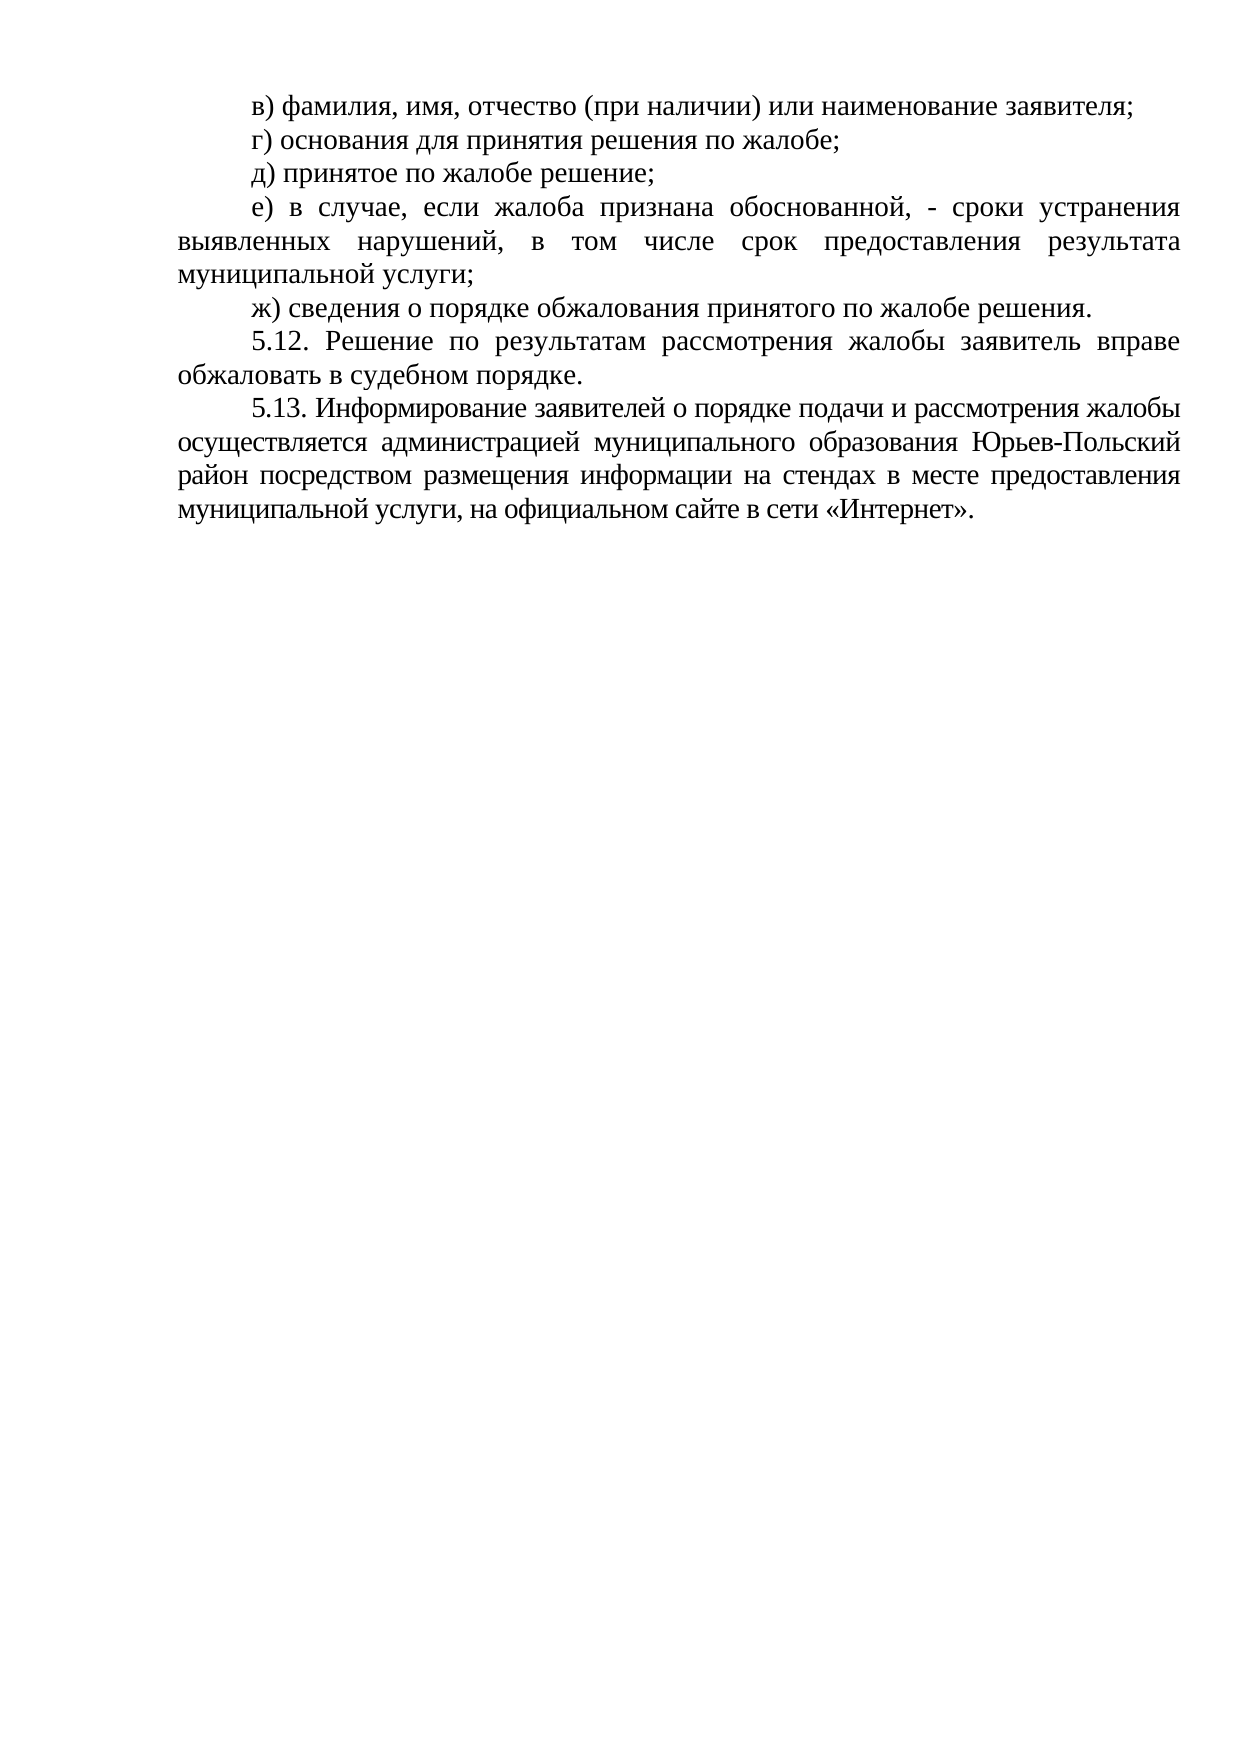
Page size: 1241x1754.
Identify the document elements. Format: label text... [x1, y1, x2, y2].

text д) принятое по жалобе решение; [177, 156, 1181, 189]
text 5.12. Решение по результатам рассмотрения жалобы заявитель вправе обжаловать в судебном порядке. [177, 323, 1181, 390]
text г) основания для принятия решения по жалобе; [177, 122, 1181, 156]
text 5.13. Информирование заявителей о порядке подачи и рассмотрения жалобы осуществляется администрацией муниципального образования Юрьев-Польский район посредством размещения информации на стендах в месте предоставления муниципальной услуги, на официальном сайте в сети «Интернет». [177, 390, 1181, 524]
text е) в случае, если жалоба признана обоснованной, - сроки устранения выявленных нарушений, в том числе срок предоставления результата муниципальной услуги; [177, 189, 1181, 290]
text в) фамилия, имя, отчество (при наличии) или наименование заявителя; [177, 88, 1181, 122]
text ж) сведения о порядке обжалования принятого по жалобе решения. [177, 290, 1181, 323]
